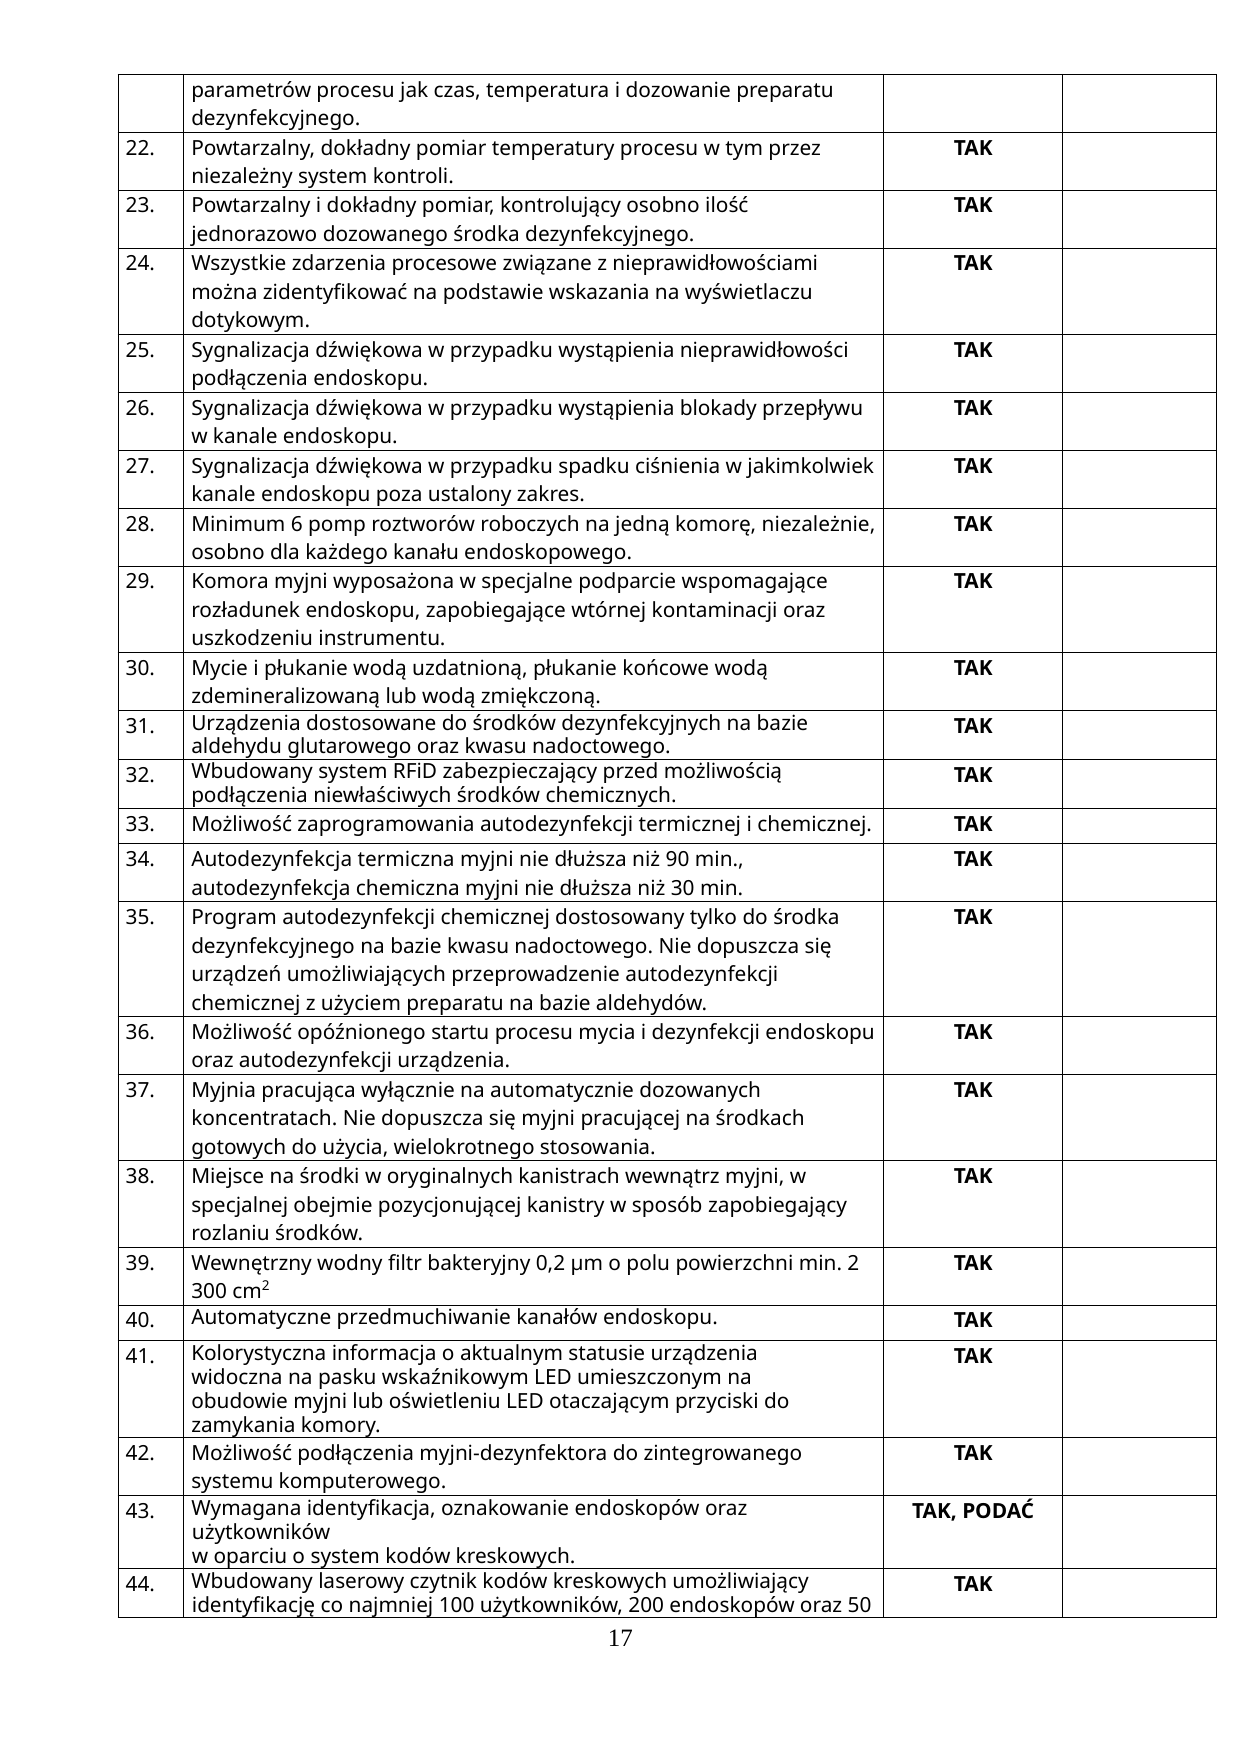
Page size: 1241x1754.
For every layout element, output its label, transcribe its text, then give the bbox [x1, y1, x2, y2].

table_cell [1063, 1496, 1216, 1568]
table_cell TAK [884, 1161, 1062, 1247]
table_cell TAK [884, 393, 1062, 450]
table_cell [1063, 1248, 1216, 1304]
table_cell [1063, 249, 1216, 334]
table_cell [1063, 567, 1216, 652]
table_cell TAK [884, 1341, 1062, 1437]
table_cell [119, 75, 183, 132]
table_cell [1063, 393, 1216, 450]
table_cell 26. [119, 393, 183, 450]
table_cell TAK [884, 1438, 1062, 1495]
table_cell [884, 75, 1062, 132]
table_cell [1063, 451, 1216, 508]
table_cell 39. [119, 1248, 183, 1304]
table_cell Urządzenia dostosowane do środków dezynfekcyjnych na bazie aldehydu glutarowego oraz kwasu nadoctowego. [184, 711, 883, 759]
table_cell Wbudowany system RFiD zabezpieczający przed możliwością podłączenia niewłaściwych środków chemicznych. [184, 760, 883, 808]
table_cell TAK [884, 653, 1062, 710]
table_cell TAK [884, 902, 1062, 1016]
table_cell Powtarzalny, dokładny pomiar temperatury procesu w tym przez niezależny system kontroli. [184, 133, 883, 189]
table_cell 31. [119, 711, 183, 759]
table_cell Możliwość opóźnionego startu procesu mycia i dezynfekcji endoskopu oraz autodezynfekcji urządzenia. [184, 1017, 883, 1074]
table_cell Miejsce na środki w oryginalnych kanistrach wewnątrz myjni, w specjalnej obejmie pozycjonującej kanistry w sposób zapobiegający rozlaniu środków. [184, 1161, 883, 1247]
table_cell [1063, 653, 1216, 710]
table_cell Wewnętrzny wodny filtr bakteryjny 0,2 µm o polu powierzchni min. 2 300 cm2 [184, 1248, 883, 1304]
table_cell 34. [119, 844, 183, 901]
table_cell 27. [119, 451, 183, 508]
table_cell [1063, 1306, 1216, 1340]
table_cell TAK [884, 809, 1062, 843]
table_cell [1063, 75, 1216, 132]
table_cell [1063, 1075, 1216, 1160]
table_cell 40. [119, 1306, 183, 1340]
table_cell Wymagana identyfikacja, oznakowanie endoskopów oraz użytkowników w oparciu o system kodów kreskowych. [184, 1496, 883, 1568]
table_cell parametrów procesu jak czas, temperatura i dozowanie preparatu dezynfekcyjnego. [184, 75, 883, 132]
table_cell 35. [119, 902, 183, 1016]
table_cell TAK [884, 1248, 1062, 1304]
table_cell 22. [119, 133, 183, 189]
table_cell Wszystkie zdarzenia procesowe związane z nieprawidłowościami można zidentyfikować na podstawie wskazania na wyświetlaczu dotykowym. [184, 249, 883, 334]
table_cell Sygnalizacja dźwiękowa w przypadku wystąpienia nieprawidłowości podłączenia endoskopu. [184, 335, 883, 392]
table_cell 42. [119, 1438, 183, 1495]
table_cell Możliwość podłączenia myjni-dezynfektora do zintegrowanego systemu komputerowego. [184, 1438, 883, 1495]
table_cell 29. [119, 567, 183, 652]
table_cell TAK [884, 191, 1062, 247]
table_cell [1063, 844, 1216, 901]
table_cell [1063, 1341, 1216, 1437]
table_cell 43. [119, 1496, 183, 1568]
table_cell TAK, PODAĆ [884, 1496, 1062, 1568]
table_cell 33. [119, 809, 183, 843]
table_cell TAK [884, 335, 1062, 392]
table_cell Automatyczne przedmuchiwanie kanałów endoskopu. [184, 1306, 883, 1340]
table_cell Mycie i płukanie wodą uzdatnioną, płukanie końcowe wodą zdemineralizowaną lub wodą zmiękczoną. [184, 653, 883, 710]
table_cell 38. [119, 1161, 183, 1247]
table_cell Możliwość zaprogramowania autodezynfekcji termicznej i chemicznej. [184, 809, 883, 843]
table_cell TAK [884, 567, 1062, 652]
table_cell 30. [119, 653, 183, 710]
table_cell [1063, 809, 1216, 843]
table_cell [1063, 1569, 1216, 1617]
table_cell Myjnia pracująca wyłącznie na automatycznie dozowanych koncentratach. Nie dopuszcza się myjni pracującej na środkach gotowych do użycia, wielokrotnego stosowania. [184, 1075, 883, 1160]
table_cell Kolorystyczna informacja o aktualnym statusie urządzenia widoczna na pasku wskaźnikowym LED umieszczonym na obudowie myjni lub oświetleniu LED otaczającym przyciski do zamykania komory. [184, 1341, 883, 1437]
table_cell [1063, 1438, 1216, 1495]
table_cell TAK [884, 1017, 1062, 1074]
table_cell TAK [884, 760, 1062, 808]
table_cell 37. [119, 1075, 183, 1160]
table_cell Autodezynfekcja termiczna myjni nie dłuższa niż 90 min., autodezynfekcja chemiczna myjni nie dłuższa niż 30 min. [184, 844, 883, 901]
table_cell TAK [884, 509, 1062, 566]
table_cell Komora myjni wyposażona w specjalne podparcie wspomagające rozładunek endoskopu, zapobiegające wtórnej kontaminacji oraz uszkodzeniu instrumentu. [184, 567, 883, 652]
table_cell TAK [884, 451, 1062, 508]
table_cell 25. [119, 335, 183, 392]
table_cell [1063, 760, 1216, 808]
table_cell TAK [884, 1075, 1062, 1160]
table_cell 32. [119, 760, 183, 808]
table_cell [1063, 1161, 1216, 1247]
table_cell 24. [119, 249, 183, 334]
table_cell [1063, 1017, 1216, 1074]
table_cell Minimum 6 pomp roztworów roboczych na jedną komorę, niezależnie, osobno dla każdego kanału endoskopowego. [184, 509, 883, 566]
table_cell [1063, 902, 1216, 1016]
table_cell [1063, 191, 1216, 247]
table_cell [1063, 509, 1216, 566]
table_cell 36. [119, 1017, 183, 1074]
table_cell TAK [884, 133, 1062, 189]
table_cell TAK [884, 711, 1062, 759]
table_cell Sygnalizacja dźwiękowa w przypadku spadku ciśnienia w jakimkolwiek kanale endoskopu poza ustalony zakres. [184, 451, 883, 508]
table_cell Sygnalizacja dźwiękowa w przypadku wystąpienia blokady przepływu w kanale endoskopu. [184, 393, 883, 450]
table_cell TAK [884, 249, 1062, 334]
table_cell [1063, 133, 1216, 189]
table_cell 44. [119, 1569, 183, 1617]
table_cell 23. [119, 191, 183, 247]
table_cell [1063, 335, 1216, 392]
table_cell 28. [119, 509, 183, 566]
table_cell Powtarzalny i dokładny pomiar, kontrolujący osobno ilość jednorazowo dozowanego środka dezynfekcyjnego. [184, 191, 883, 247]
table_cell TAK [884, 1306, 1062, 1340]
table_cell Program autodezynfekcji chemicznej dostosowany tylko do środka dezynfekcyjnego na bazie kwasu nadoctowego. Nie dopuszcza się urządzeń umożliwiających przeprowadzenie autodezynfekcji chemicznej z użyciem preparatu na bazie aldehydów. [184, 902, 883, 1016]
table_cell 41. [119, 1341, 183, 1437]
table_cell TAK [884, 1569, 1062, 1617]
table_cell TAK [884, 844, 1062, 901]
table_cell Wbudowany laserowy czytnik kodów kreskowych umożliwiający identyfikację co najmniej 100 użytkowników, 200 endoskopów oraz 50 [184, 1569, 883, 1617]
table_cell [1063, 711, 1216, 759]
